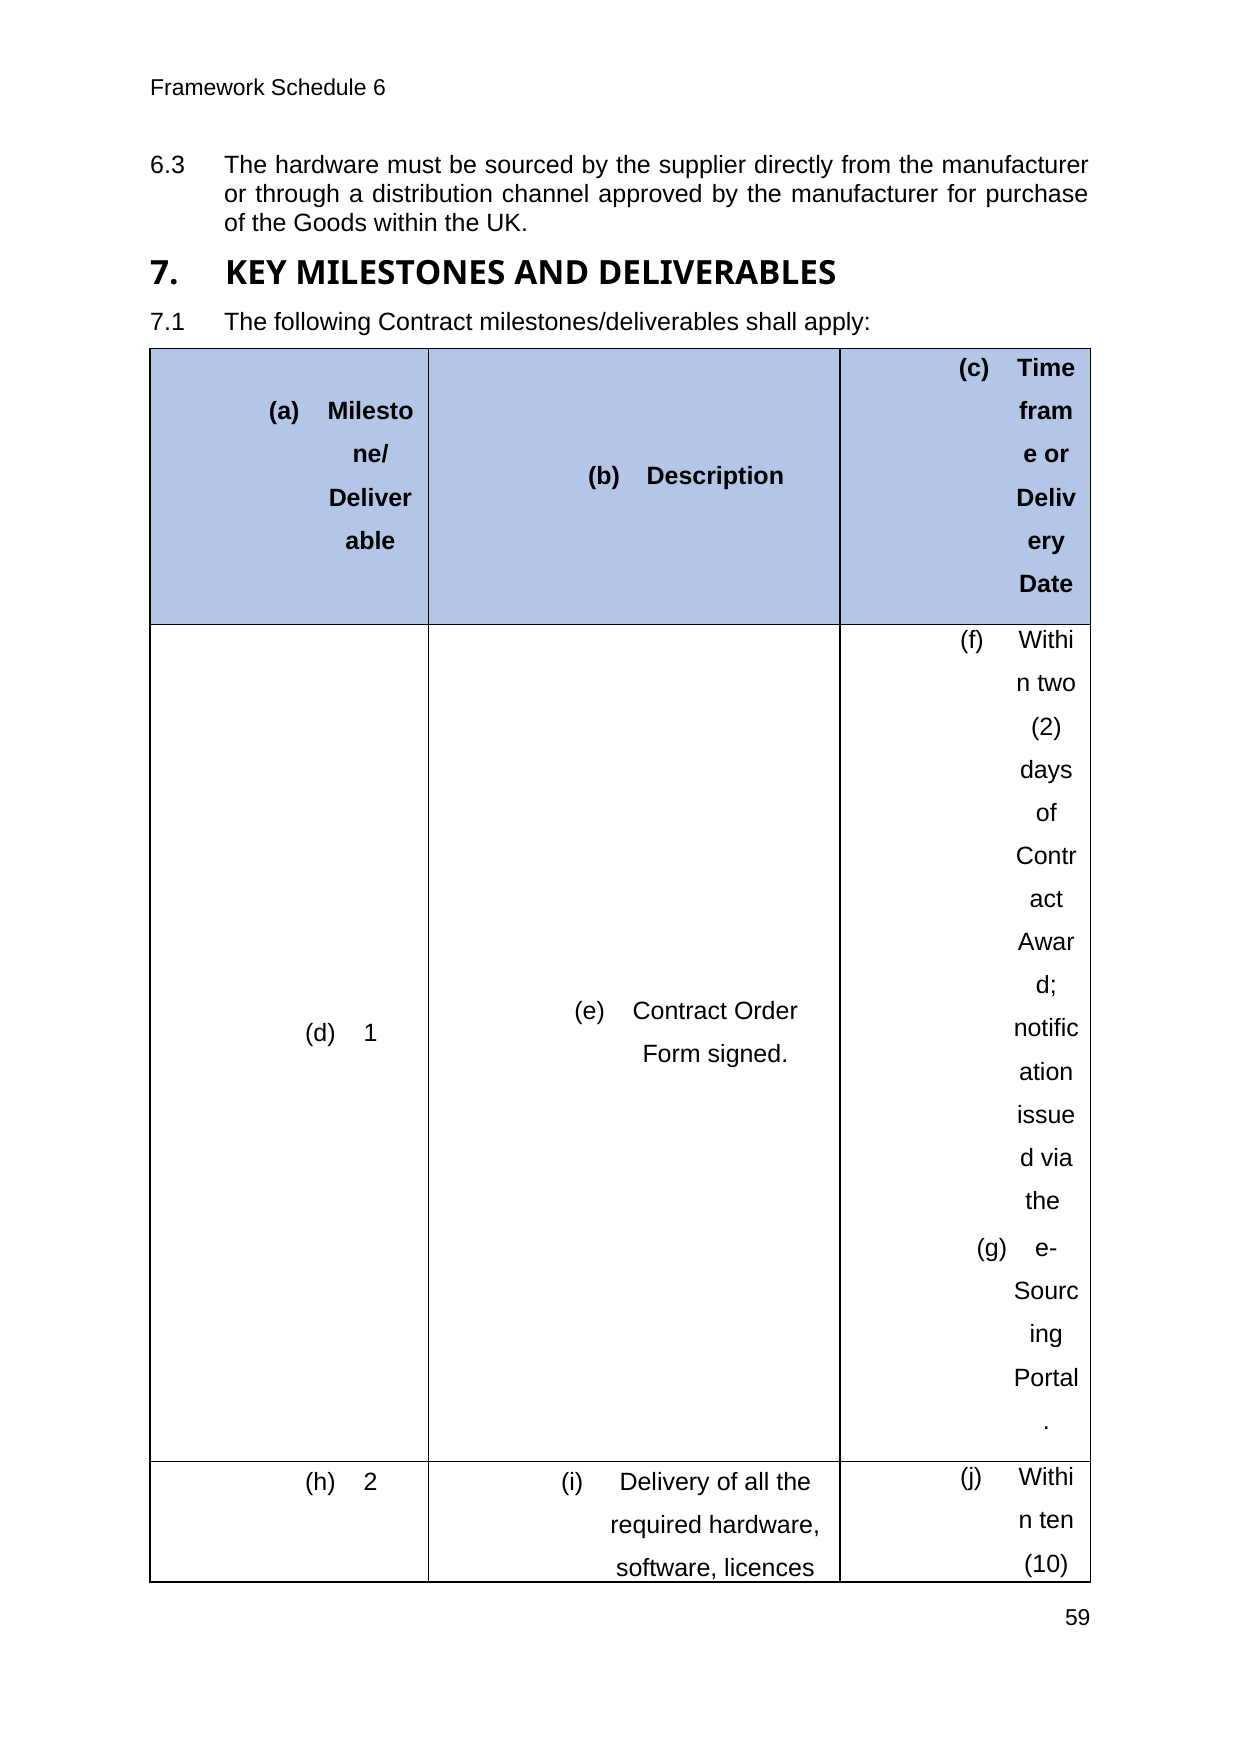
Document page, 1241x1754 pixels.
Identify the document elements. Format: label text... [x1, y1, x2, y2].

table_header Description [429, 349, 839, 624]
table_cell Delivery of all the required hardware, software, licences [429, 1462, 839, 1581]
subtitle The following Contract milestones/deliverables shall apply: [150, 307, 1090, 335]
subtitle key milestones and Deliverables [150, 249, 1090, 294]
table_cell 1 [151, 625, 428, 1461]
table_header Milestone/Deliverable [151, 349, 428, 624]
table_header Timeframe or Delivery Date [841, 349, 1090, 624]
table_cell Contract Order Form signed. [429, 625, 839, 1461]
table_cell Within two (2) days of Contract Award; notification issued via the e-Sourcing Portal. [841, 625, 1090, 1461]
table_cell 2 [151, 1462, 428, 1581]
subtitle The hardware must be sourced by the supplier directly from the manufacturer or through a distribution channel approved by the manufacturer for purchase of the Goods within the UK. [150, 150, 1090, 236]
table_cell Within ten (10) [841, 1462, 1090, 1581]
